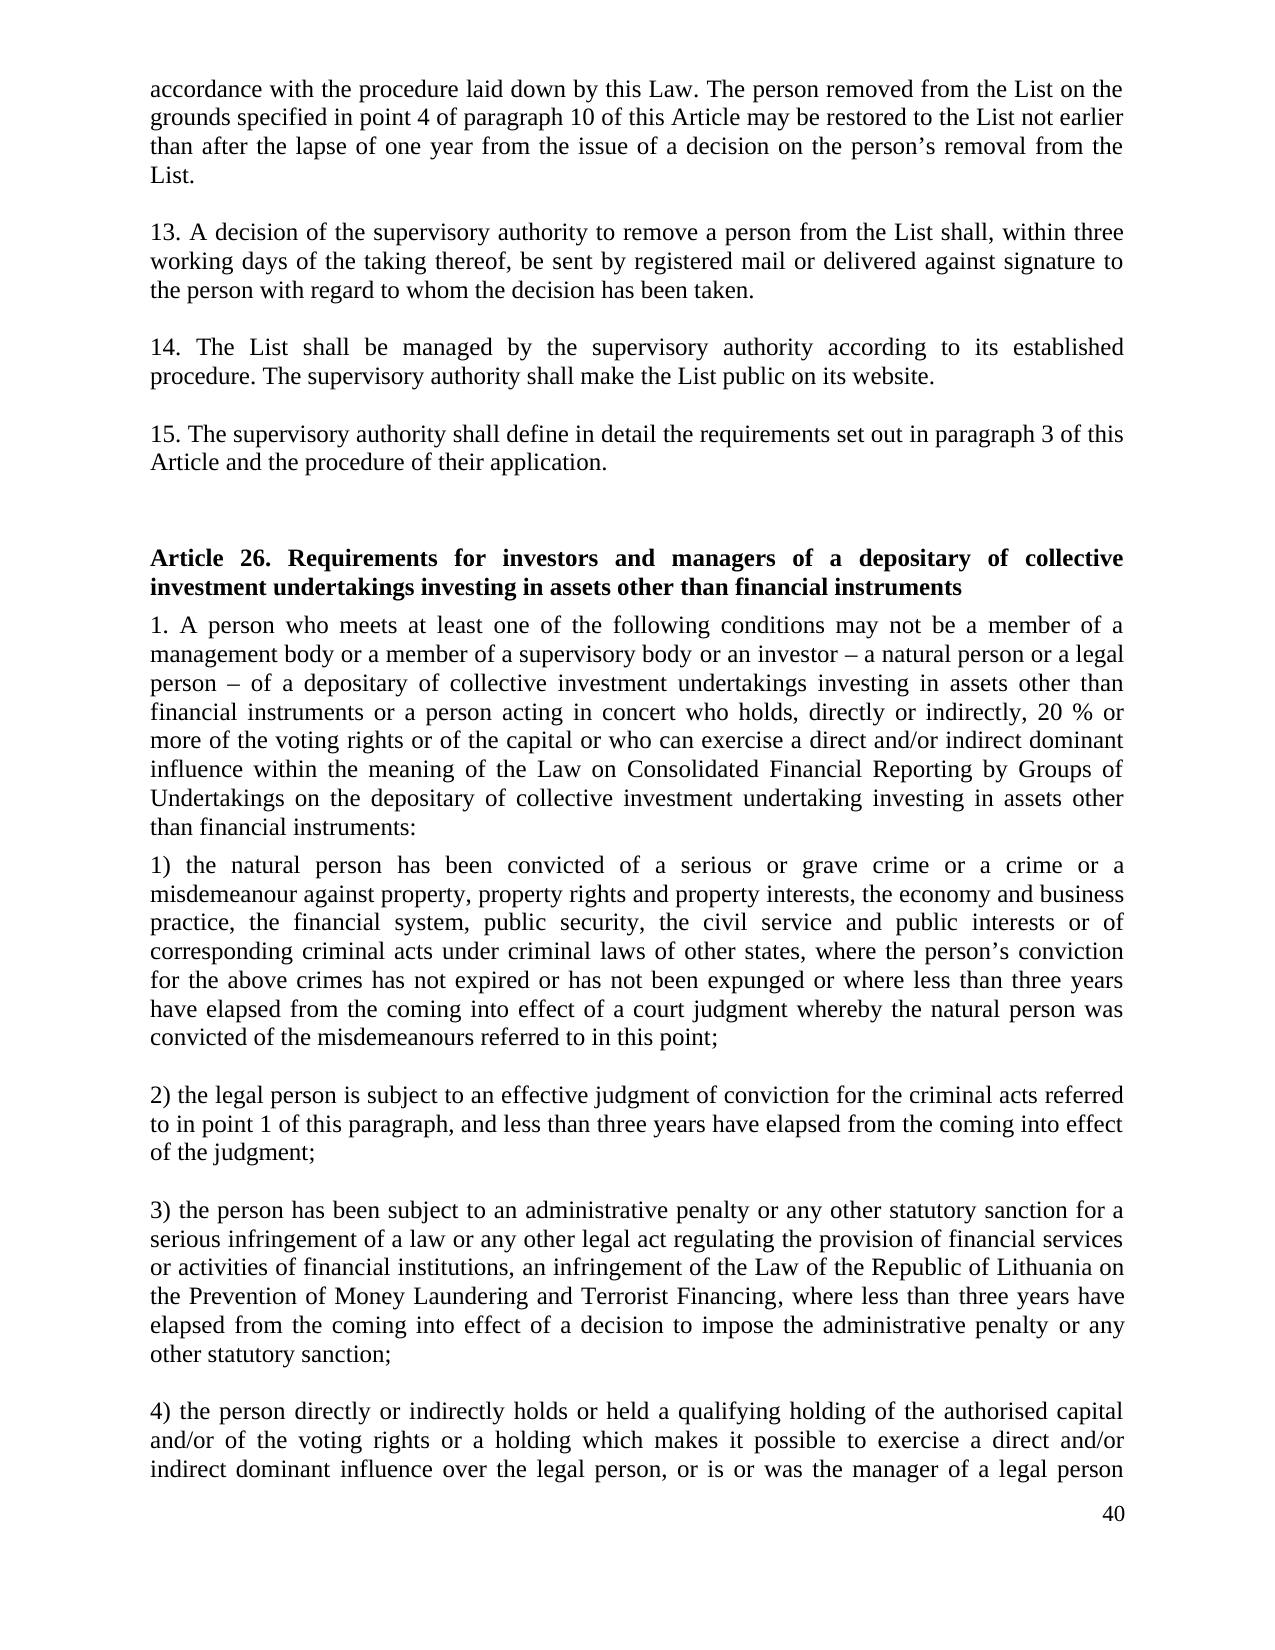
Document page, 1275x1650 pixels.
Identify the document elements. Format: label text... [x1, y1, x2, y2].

text 4) the person directly or indirectly holds or held a qualifying holding of the authorised capital and/or of the voting rights or a holding which makes it possible to exercise a direct and/or indirect dominant influence over the legal person, or is or was the manager of a legal person [150, 1396, 1125, 1482]
text 2) the legal person is subject to an effective judgment of conviction for the criminal acts referred to in point 1 of this paragraph, and less than three years have elapsed from the coming into effect of the judgment; [150, 1080, 1125, 1166]
text 1) the natural person has been convicted of a serious or grave crime or a crime or a misdemeanour against property, property rights and property interests, the economy and business practice, the financial system, public security, the civil service and public interests or of corresponding criminal acts under criminal laws of other states, where the person’s conviction for the above crimes has not expired or has not been expunged or where less than three years have elapsed from the coming into effect of a court judgment whereby the natural person was convicted of the misdemeanours referred to in this point; [150, 850, 1125, 1051]
text accordance with the procedure laid down by this Law. The person removed from the List on the grounds specified in point 4 of paragraph 10 of this Article may be restored to the List not earlier than after the lapse of one year from the issue of a decision on the person’s removal from the List. [150, 74, 1125, 189]
text 3) the person has been subject to an administrative penalty or any other statutory sanction for a serious infringement of a law or any other legal act regulating the provision of financial services or activities of financial institutions, an infringement of the Law of the Republic of Lithuania on the Prevention of Money Laundering and Terrorist Financing, where less than three years have elapsed from the coming into effect of a decision to impose the administrative penalty or any other statutory sanction; [150, 1195, 1125, 1367]
text 1. A person who meets at least one of the following conditions may not be a member of a management body or a member of a supervisory body or an investor – a natural person or a legal person – of a depositary of collective investment undertakings investing in assets other than financial instruments or a person acting in concert who holds, directly or indirectly, 20 % or more of the voting rights or of the capital or who can exercise a direct and/or indirect dominant influence within the meaning of the Law on Consolidated Financial Reporting by Groups of Undertakings on the depositary of collective investment undertaking investing in assets other than financial instruments: [150, 610, 1125, 840]
text Article 26. Requirements for investors and managers of a depositary of collective investment undertakings investing in assets other than financial instruments [150, 543, 1125, 601]
text 13. A decision of the supervisory authority to remove a person from the List shall, within three working days of the taking thereof, be sent by registered mail or delivered against signature to the person with regard to whom the decision has been taken. [150, 217, 1125, 304]
text 14. The List shall be managed by the supervisory authority according to its established procedure. The supervisory authority shall make the List public on its website. [150, 332, 1125, 390]
text 15. The supervisory authority shall define in detail the requirements set out in paragraph 3 of this Article and the procedure of their application. [150, 419, 1125, 476]
